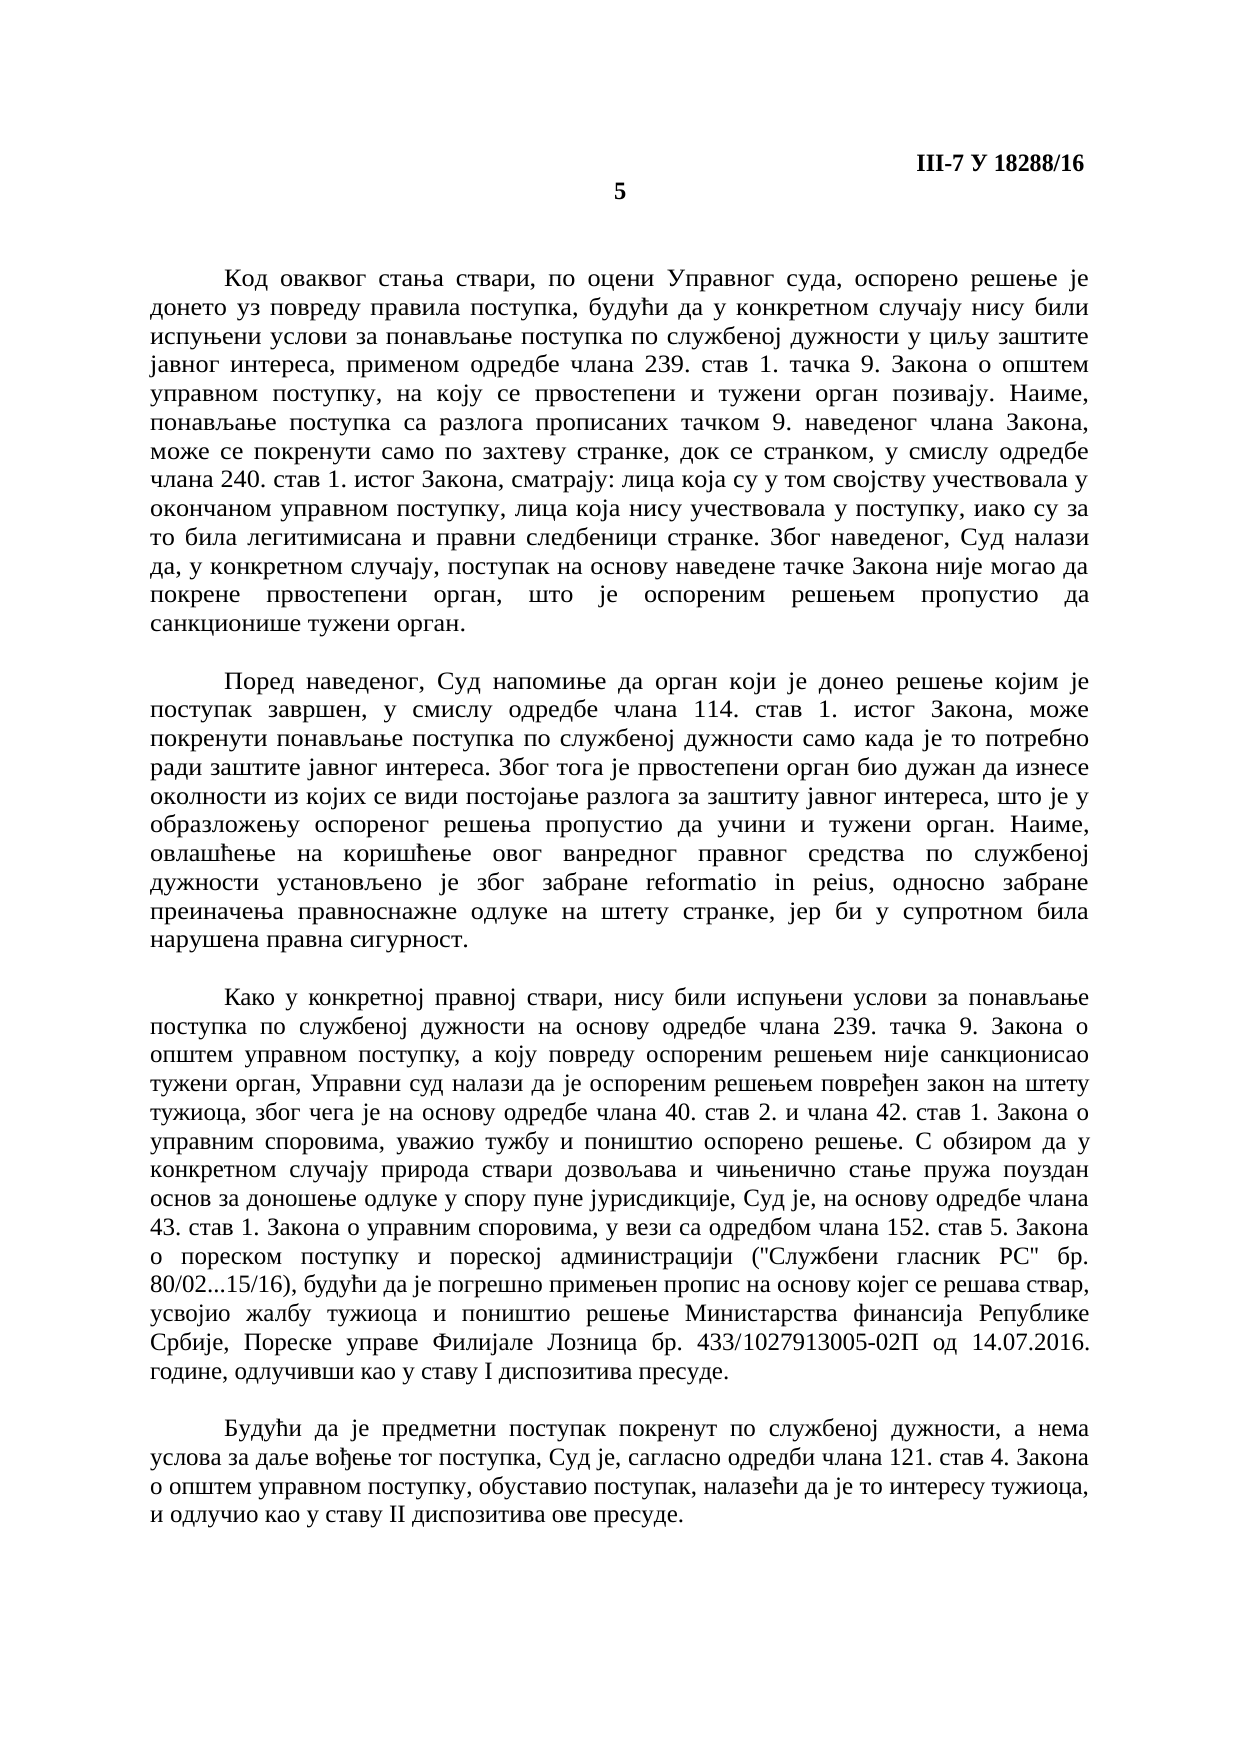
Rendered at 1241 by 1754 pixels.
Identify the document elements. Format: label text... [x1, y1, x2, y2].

text Будући да је предметни поступак покренут по службеној дужности, а нема услова за даље вођење тог поступка, Суд је, сагласно одредби члана 121. став 4. Закона о општем управном поступку, обуставио поступак, налазећи да је то интересу тужиоца, и одлучио као у ставу II диспозитива ове пресуде. [150, 1413, 1090, 1528]
text Код оваквог стања ствари, по оцени Управног суда, оспорено решење је донето уз повреду правила поступка, будући да у конкретном случају нису били испуњени услови за понављање поступка по службеној дужности у циљу заштите јавног интереса, применом одредбе члана 239. став 1. тачка 9. Закона о општем управном поступку, на коју се првостепени и тужени орган позивају. Наиме, понављање поступка са разлога прописаних тачком 9. наведеног члана Закона, може се покренути само по захтеву странке, док се странком, у смислу одредбе члана 240. став 1. истог Закона, сматрају: лица која су у том својству учествовала у окончаном управном поступку, лица која нису учествовала у поступку, иако су за то била легитимисана и правни следбеници странке. Због наведеног, Суд налази да, у конкретном случају, поступак на основу наведене тачке Закона није могао да покрене првостепени орган, што је оспореним решењем пропустио да санкционише тужени орган. [150, 263, 1090, 637]
text Како у конкретној правној ствари, нису били испуњени услови за понављање поступка по службеној дужности на основу одредбе члана 239. тачка 9. Закона о општем управном поступку, а коју повреду оспореним решењем није санкционисао тужени орган, Управни суд налази да је оспореним решењем повређен закон на штету тужиоца, због чега је на основу одредбе члана 40. став 2. и члана 42. став 1. Закона о управним споровима, уважио тужбу и поништио оспорено решење. С обзиром да у конкретном случају природа ствари дозвољава и чињенично стање пружа поуздан основ за доношење одлуке у спору пуне јурисдикције, Суд је, на основу одредбе члана 43. став 1. Закона о управним споровима, у вези са одредбом члана 152. став 5. Закона о пореском поступку и пореској администрацији (''Службени гласник РС'' бр. 80/02...15/16), будући да је погрешно примењен пропис на основу којег се решава ствар, усвојио жалбу тужиоца и поништио решење Министарства финансијa Републике Србије, Пореске управе Филијале Лозницa бр. 433/1027913005-02П од 14.07.2016. године, одлучивши као у ставу I диспозитива пресуде. [150, 982, 1090, 1384]
text Поред наведеног, Суд напомиње да орган који је донео решење којим је поступак завршен, у смислу одредбе члана 114. став 1. истог Закона, може покренути понављање поступка по службеној дужности само када је то потребно ради заштите јавног интереса. Због тога је првостепени орган био дужан да изнесе околности из којих се види постојање разлога за заштиту јавног интереса, што је у образложењу оспореног решења пропустио да учини и тужени орган. Наиме, овлашћење на коришћење овог ванредног правног средства по службеној дужности установљено је због забране reformatio in peius, односно забране преиначења правноснажне одлуке на штету странке, јер би у супротном била нарушена правна сигурност. [150, 666, 1090, 953]
